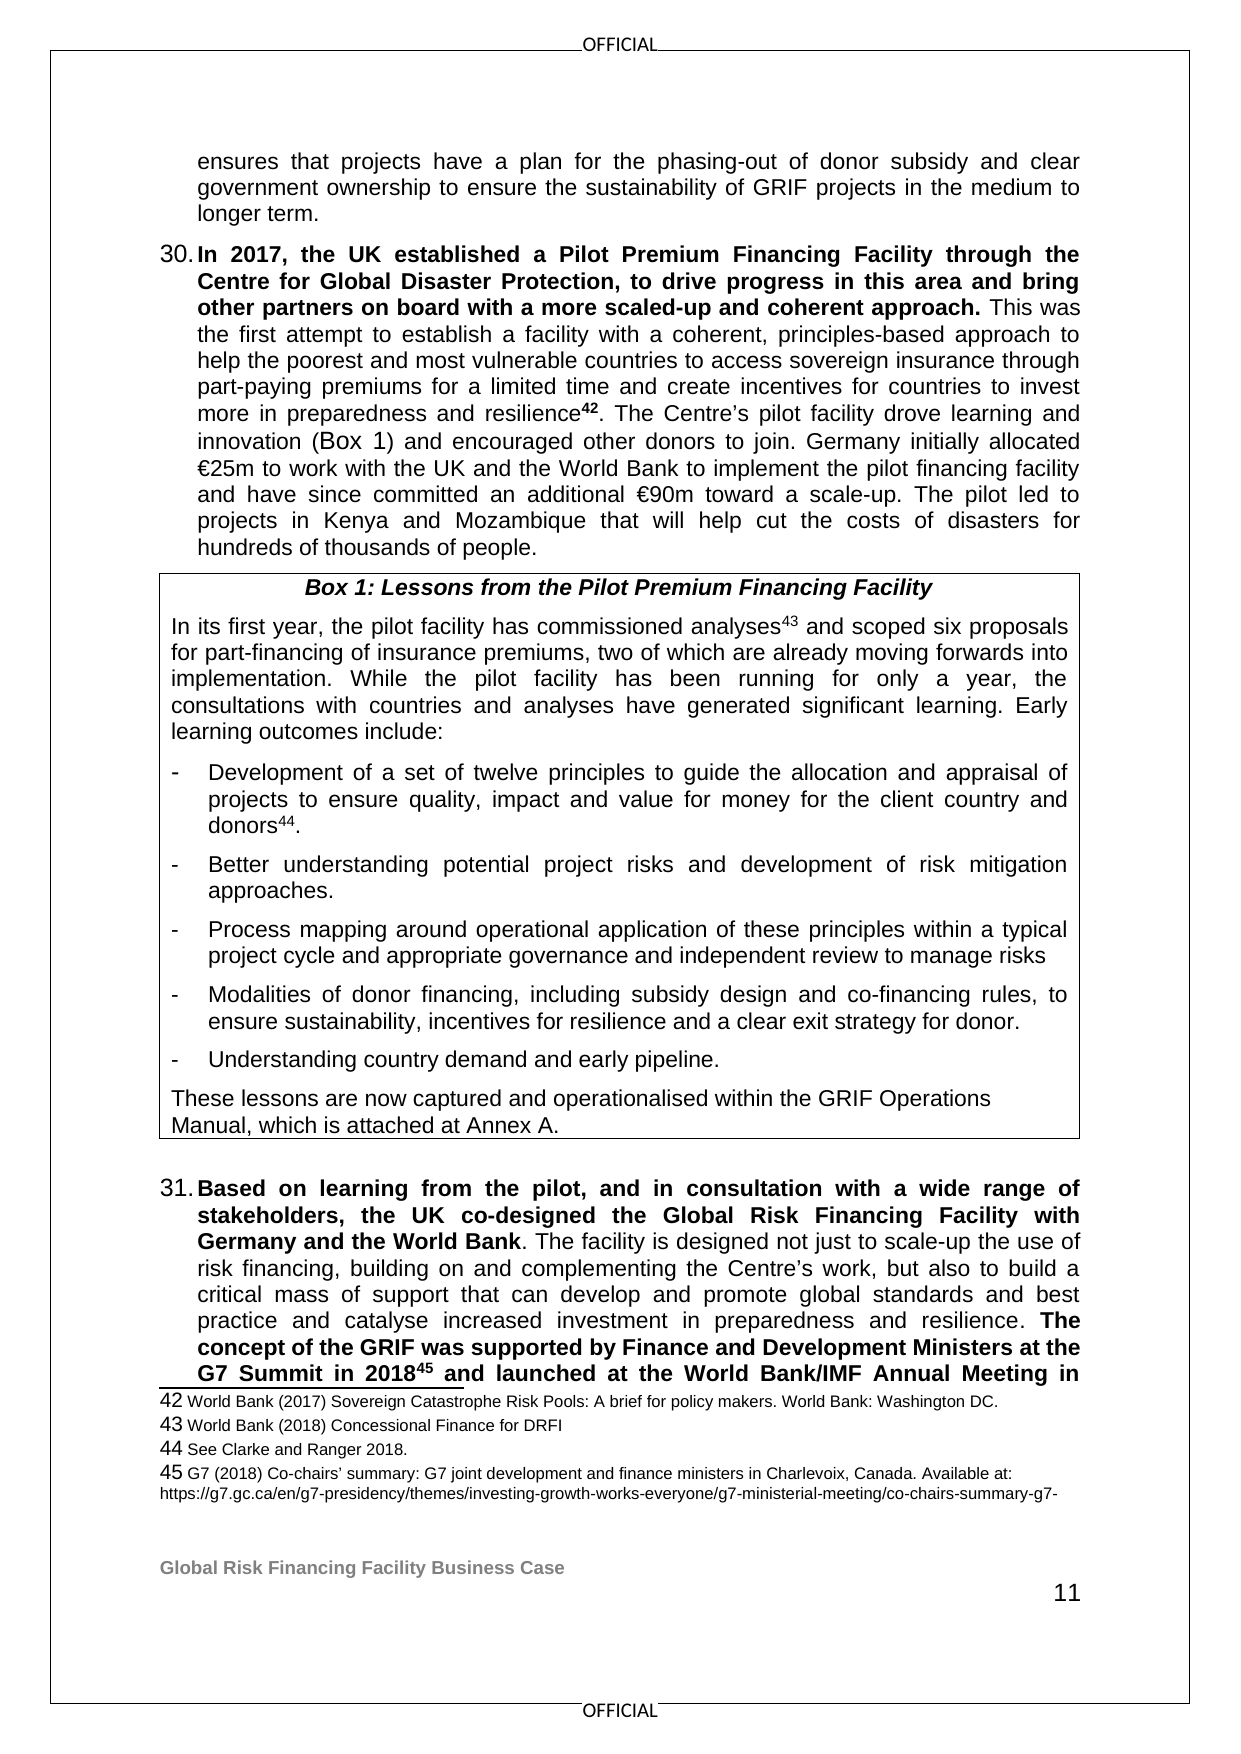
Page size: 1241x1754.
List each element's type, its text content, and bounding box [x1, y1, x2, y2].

list In 2017, the UK established a Pilot Premium Financing Facility through the Centre for Global Disaster Protection, to drive progress in this area and bring other partners on board with a more scaled-up and coherent approach. This was the first attempt to establish a facility with a coherent, principles-based approach to help the poorest and most vulnerable countries to access sovereign insurance through part-paying premiums for a limited time and create incentives for countries to invest more in preparedness and resilience. The Centre’s pilot facility drove learning and innovation (Box 1) and encouraged other donors to join. Germany initially allocated €25m to work with the UK and the World Bank to implement the pilot financing facility and have since committed an additional €90m toward a scale-up. The pilot led to projects in Kenya and Mozambique that will help cut the costs of disasters for hundreds of thousands of people. [159, 239, 1081, 560]
list Based on learning from the pilot, and in consultation with a wide range of stakeholders, the UK co-designed the Global Risk Financing Facility with Germany and the World Bank. The facility is designed not just to scale-up the use of risk financing, building on and complementing the Centre’s work, but also to build a critical mass of support that can develop and promote global standards and best practice and catalyse increased investment in preparedness and resilience. The concept of the GRIF was supported by Finance and Development Ministers at the G7 Summit in 2018 and launched at the World Bank/IMF Annual Meeting in [159, 1173, 1081, 1386]
list ensures that projects have a plan for the phasing-out of donor subsidy and clear government ownership to ensure the sustainability of GRIF projects in the medium to longer term. [159, 148, 1081, 227]
list G7 (2018) Co-chairs’ summary: G7 joint development and finance ministers in Charlevoix, Canada. Available at: https://g7.gc.ca/en/g7-presidency/themes/investing-growth-works-everyone/g7-ministerial-meeting/co-chairs-summary-g7- [159, 1460, 1081, 1503]
table_header Box 1: Lessons from the Pilot Premium Financing Facility In its first year, the pilot facility has commissioned analyses and scoped six proposals for part-financing of insurance premiums, two of which are already moving forwards into implementation. While the pilot facility has been running for only a year, the consultations with countries and analyses have generated significant learning. Early learning outcomes include: Development of a set of twelve principles to guide the allocation and appraisal of projects to ensure quality, impact and value for money for the client country and donors. Better understanding potential project risks and development of risk mitigation approaches. Process mapping around operational application of these principles within a typical project cycle and appropriate governance and independent review to manage risks Modalities of donor financing, including subsidy design and co-financing rules, to ensure sustainability, incentives for resilience and a clear exit strategy for donor. Understanding country demand and early pipeline. These lessons are now captured and operationalised within the GRIF Operations Manual, which is attached at Annex A. [160, 574, 1079, 1138]
list World Bank (2017) Sovereign Catastrophe Risk Pools: A brief for policy makers. World Bank: Washington DC. [159, 1388, 1081, 1412]
